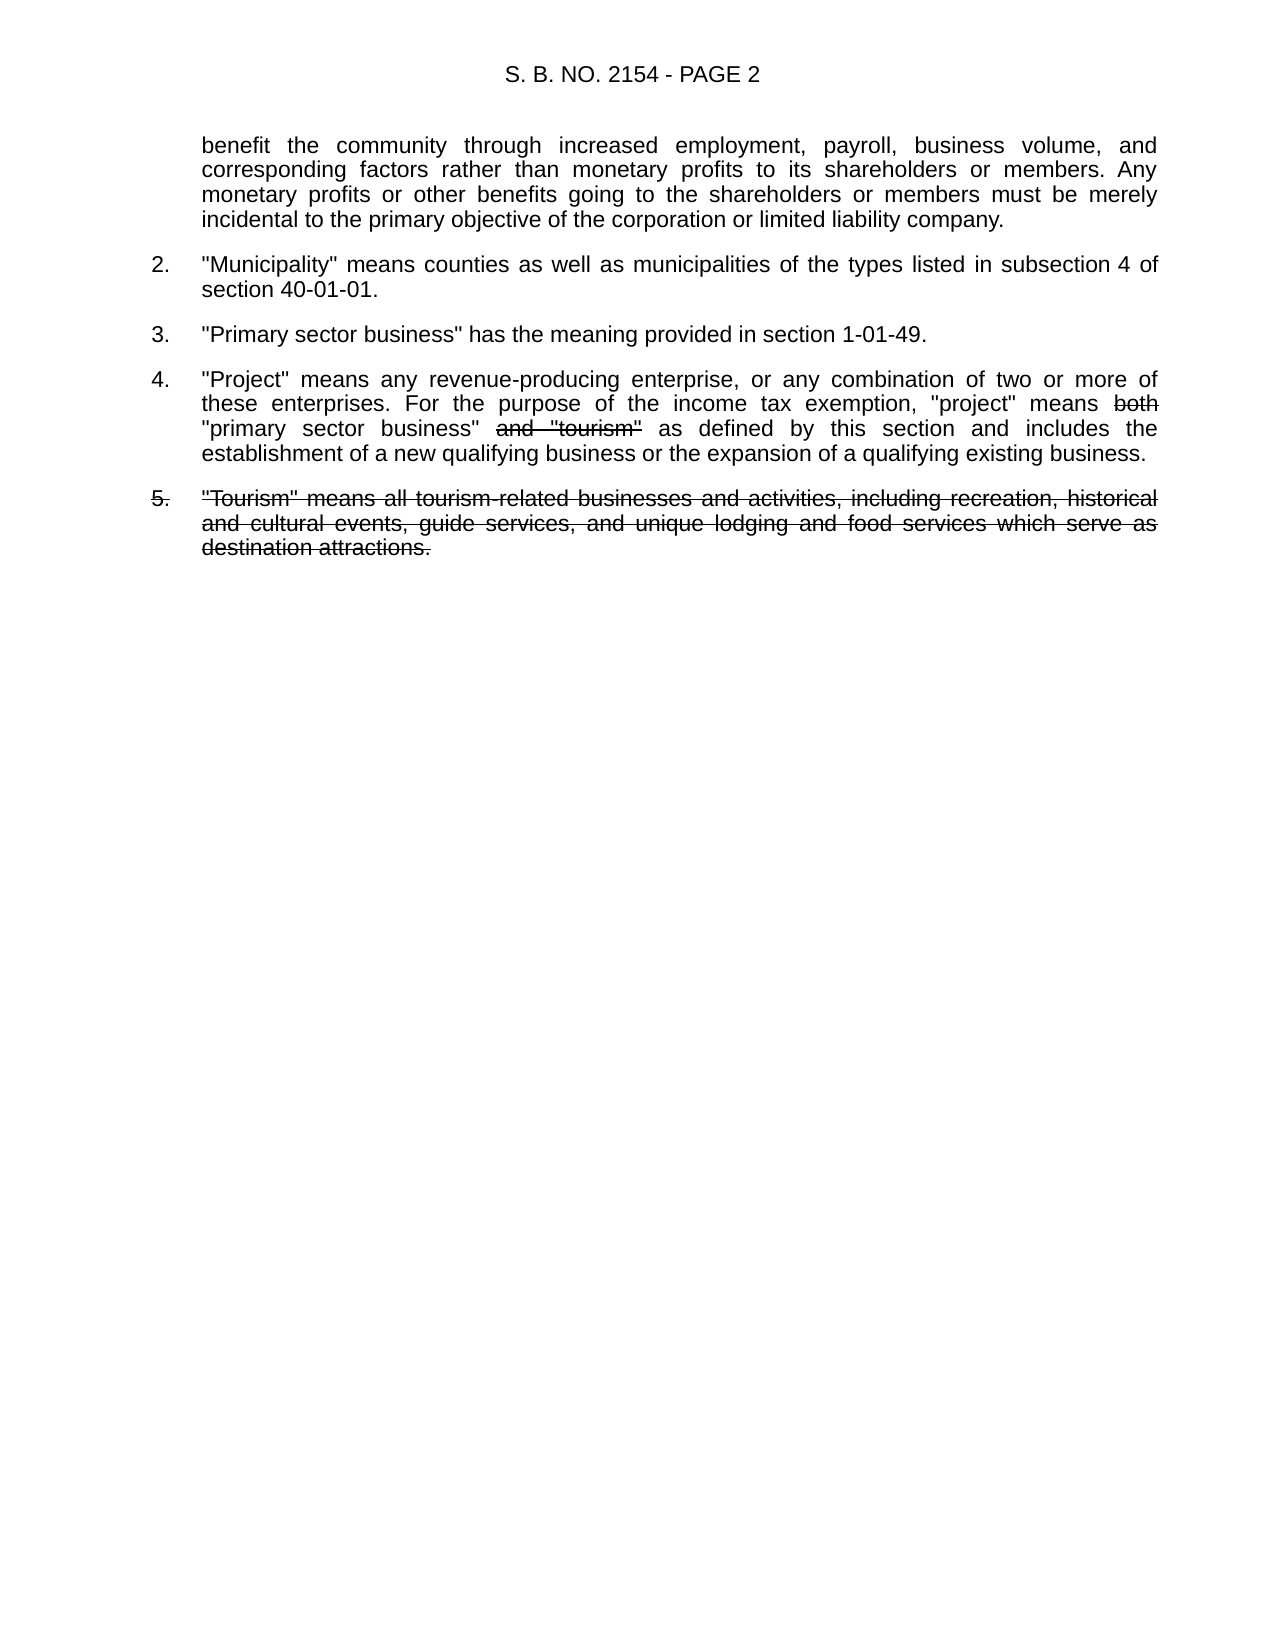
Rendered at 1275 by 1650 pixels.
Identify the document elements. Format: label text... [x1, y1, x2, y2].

text 2. "Municipality" means counties as well as municipalities of the types listed in subsection 4 of section 40‑01‑01. [106, 253, 1158, 302]
text benefit the community through increased employment, payroll, business volume, and corresponding factors rather than monetary profits to its shareholders or members. Any monetary profits or other benefits going to the shareholders or members must be merely incidental to the primary objective of the corporation or limited liability company. [106, 133, 1158, 232]
text 4. "Project" means any revenue‑producing enterprise, or any combination of two or more of these enterprises. For the purpose of the income tax exemption, "project" means both "primary sector business" and "tourism" as defined by this section and includes the establishment of a new qualifying business or the expansion of a qualifying existing business. [106, 367, 1158, 466]
text 3. "Primary sector business" has the meaning provided in section 1‑01‑49. [106, 322, 1158, 347]
text 5. "Tourism" means all tourism‑related businesses and activities, including recreation, historical and cultural events, guide services, and unique lodging and food services which serve as destination attractions. [106, 486, 1158, 561]
